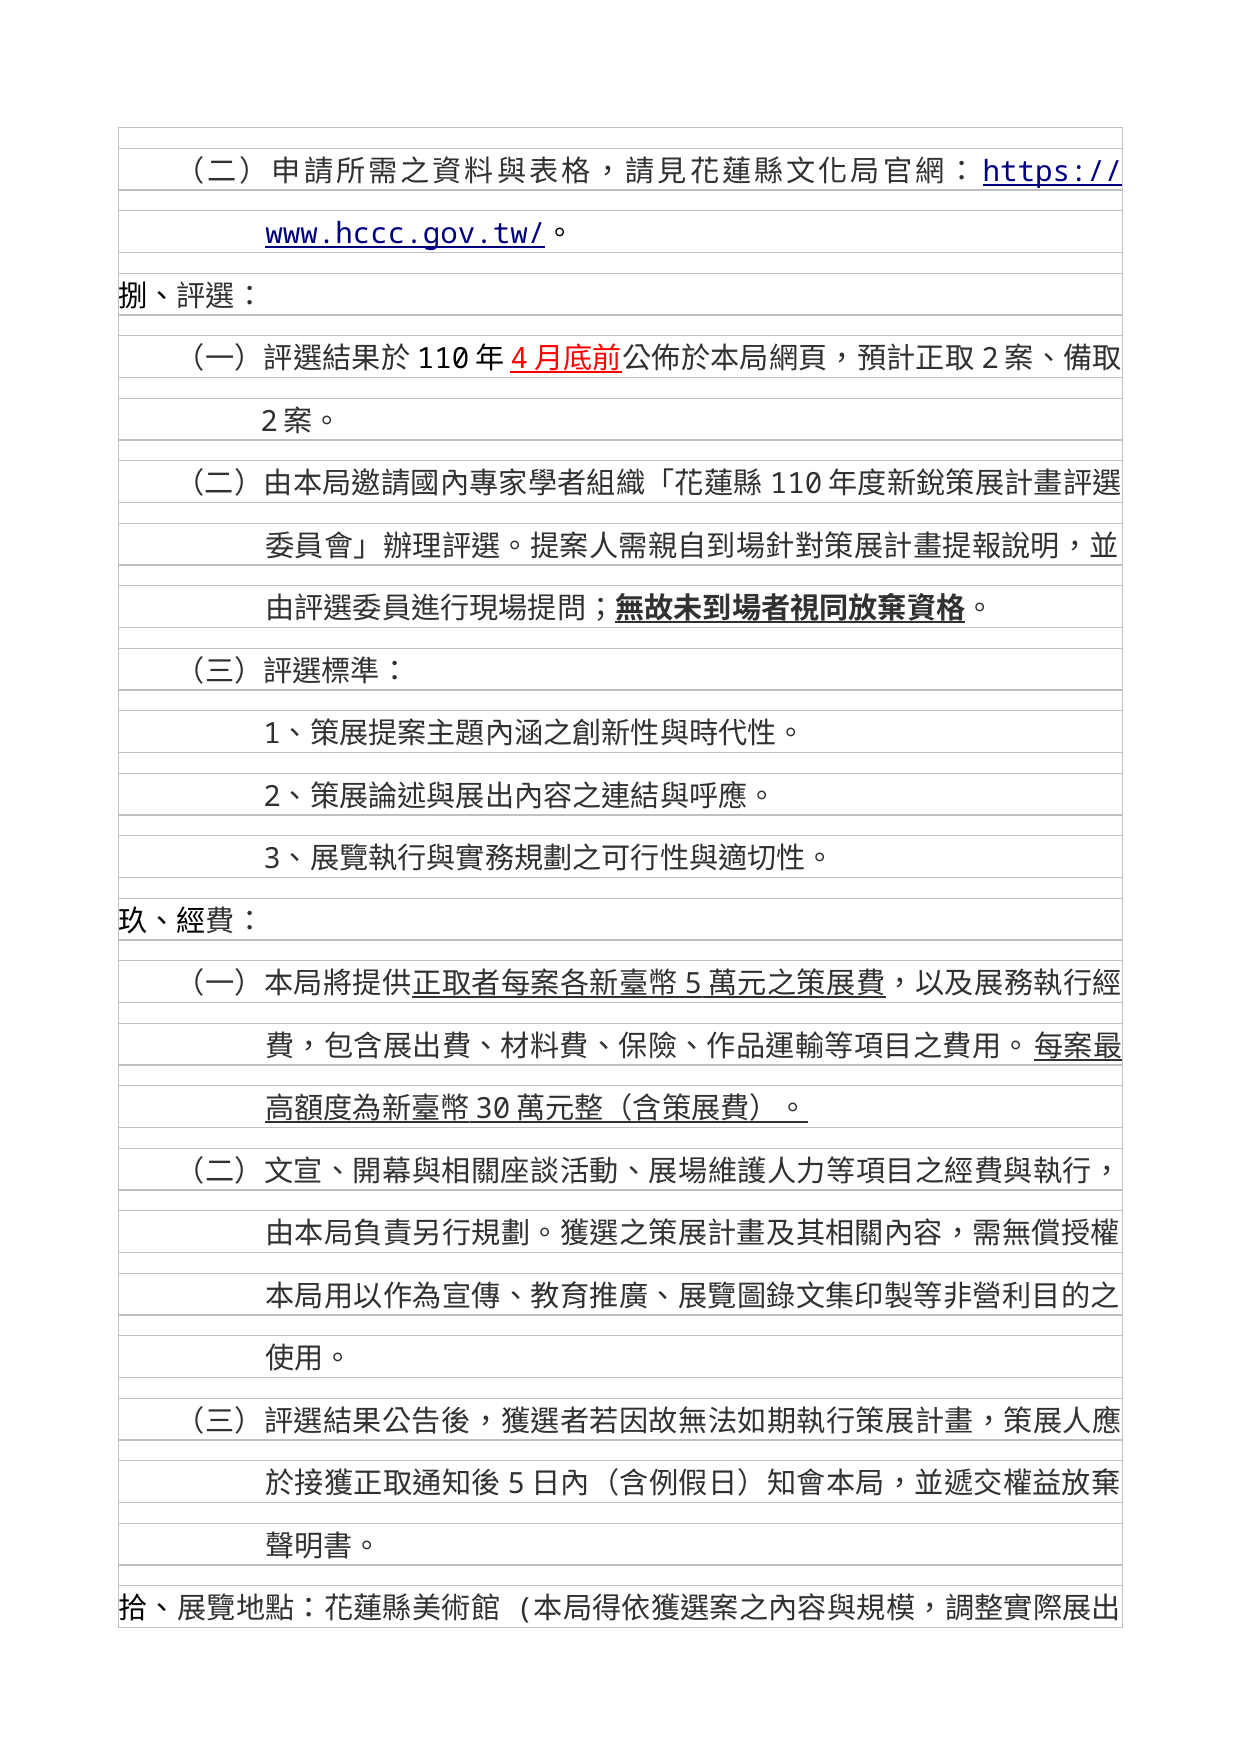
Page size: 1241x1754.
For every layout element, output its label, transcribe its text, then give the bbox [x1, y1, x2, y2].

text [119, 878, 1122, 898]
text 3、展覽執行與實務規劃之可行性與適切性。 [263, 836, 1122, 877]
text [176, 378, 1122, 398]
text [175, 941, 1122, 960]
text www.hccc.gov.tw/。 [175, 211, 1122, 252]
text （二）文宣、開幕與相關座談活動、展場維護人力等項目之經費與執行， [175, 1149, 1122, 1189]
text （二）由本局邀請國內專家學者組織「花蓮縣110年度新銳策展計畫評選 [175, 461, 1122, 502]
text [175, 1128, 1122, 1148]
text [175, 1253, 1122, 1273]
text [176, 628, 1122, 648]
text 使用。 [175, 1336, 1122, 1377]
text 委員會」辦理評選。提案人需親自到場針對策展計畫提報說明，並 [175, 524, 1122, 564]
text [175, 1378, 1122, 1398]
text （三）評選標準： [176, 649, 1122, 689]
text [175, 1003, 1122, 1023]
text 2案。 [176, 399, 1122, 439]
text 於接獲正取通知後5日內（含例假日）知會本局，並遞交權益放棄 [175, 1461, 1122, 1502]
text 拾、展覽地點：花蓮縣美術館 (本局得依獲選案之內容與規模，調整實際展出 [119, 1586, 1122, 1627]
text 聲明書。 [175, 1524, 1122, 1564]
text （三）評選結果公告後，獲選者若因故無法如期執行策展計畫，策展人應 [175, 1399, 1122, 1439]
text 由評選委員進行現場提問；無故未到場者視同放棄資格。 [175, 586, 1122, 627]
text [175, 1441, 1122, 1460]
text 捌、評選： [119, 274, 1122, 314]
text [263, 691, 1122, 710]
text 由本局負責另行規劃。獲選之策展計畫及其相關內容，需無償授權 [175, 1211, 1122, 1252]
text （一）本局將提供正取者每案各新臺幣5萬元之策展費，以及展務執行經 [175, 961, 1122, 1002]
text 1、策展提案主題內涵之創新性與時代性。 [263, 711, 1122, 752]
text [175, 503, 1122, 523]
text （一）評選結果於110年4月底前公佈於本局網頁，預計正取2案、備取 [176, 336, 1122, 377]
text 高額度為新臺幣30萬元整（含策展費）。 [175, 1086, 1122, 1127]
text 玖、經費： [119, 899, 1122, 939]
text [175, 1191, 1122, 1210]
text [119, 1566, 1122, 1585]
text [175, 128, 1122, 148]
text [175, 191, 1122, 210]
text [175, 1316, 1122, 1335]
text [175, 441, 1122, 460]
text 本局用以作為宣傳、教育推廣、展覽圖錄文集印製等非營利目的之 [175, 1274, 1122, 1314]
text [175, 1503, 1122, 1523]
text [119, 253, 1122, 273]
text [263, 816, 1122, 835]
text （二）申請所需之資料與表格，請見花蓮縣文化局官網：https:// [175, 149, 1122, 189]
text [263, 753, 1122, 773]
text 2、策展論述與展出內容之連結與呼應。 [263, 774, 1122, 814]
text [176, 316, 1122, 335]
text [175, 566, 1122, 585]
text [175, 1066, 1122, 1085]
text 費，包含展出費、材料費、保險、作品運輸等項目之費用。每案最 [175, 1024, 1122, 1064]
